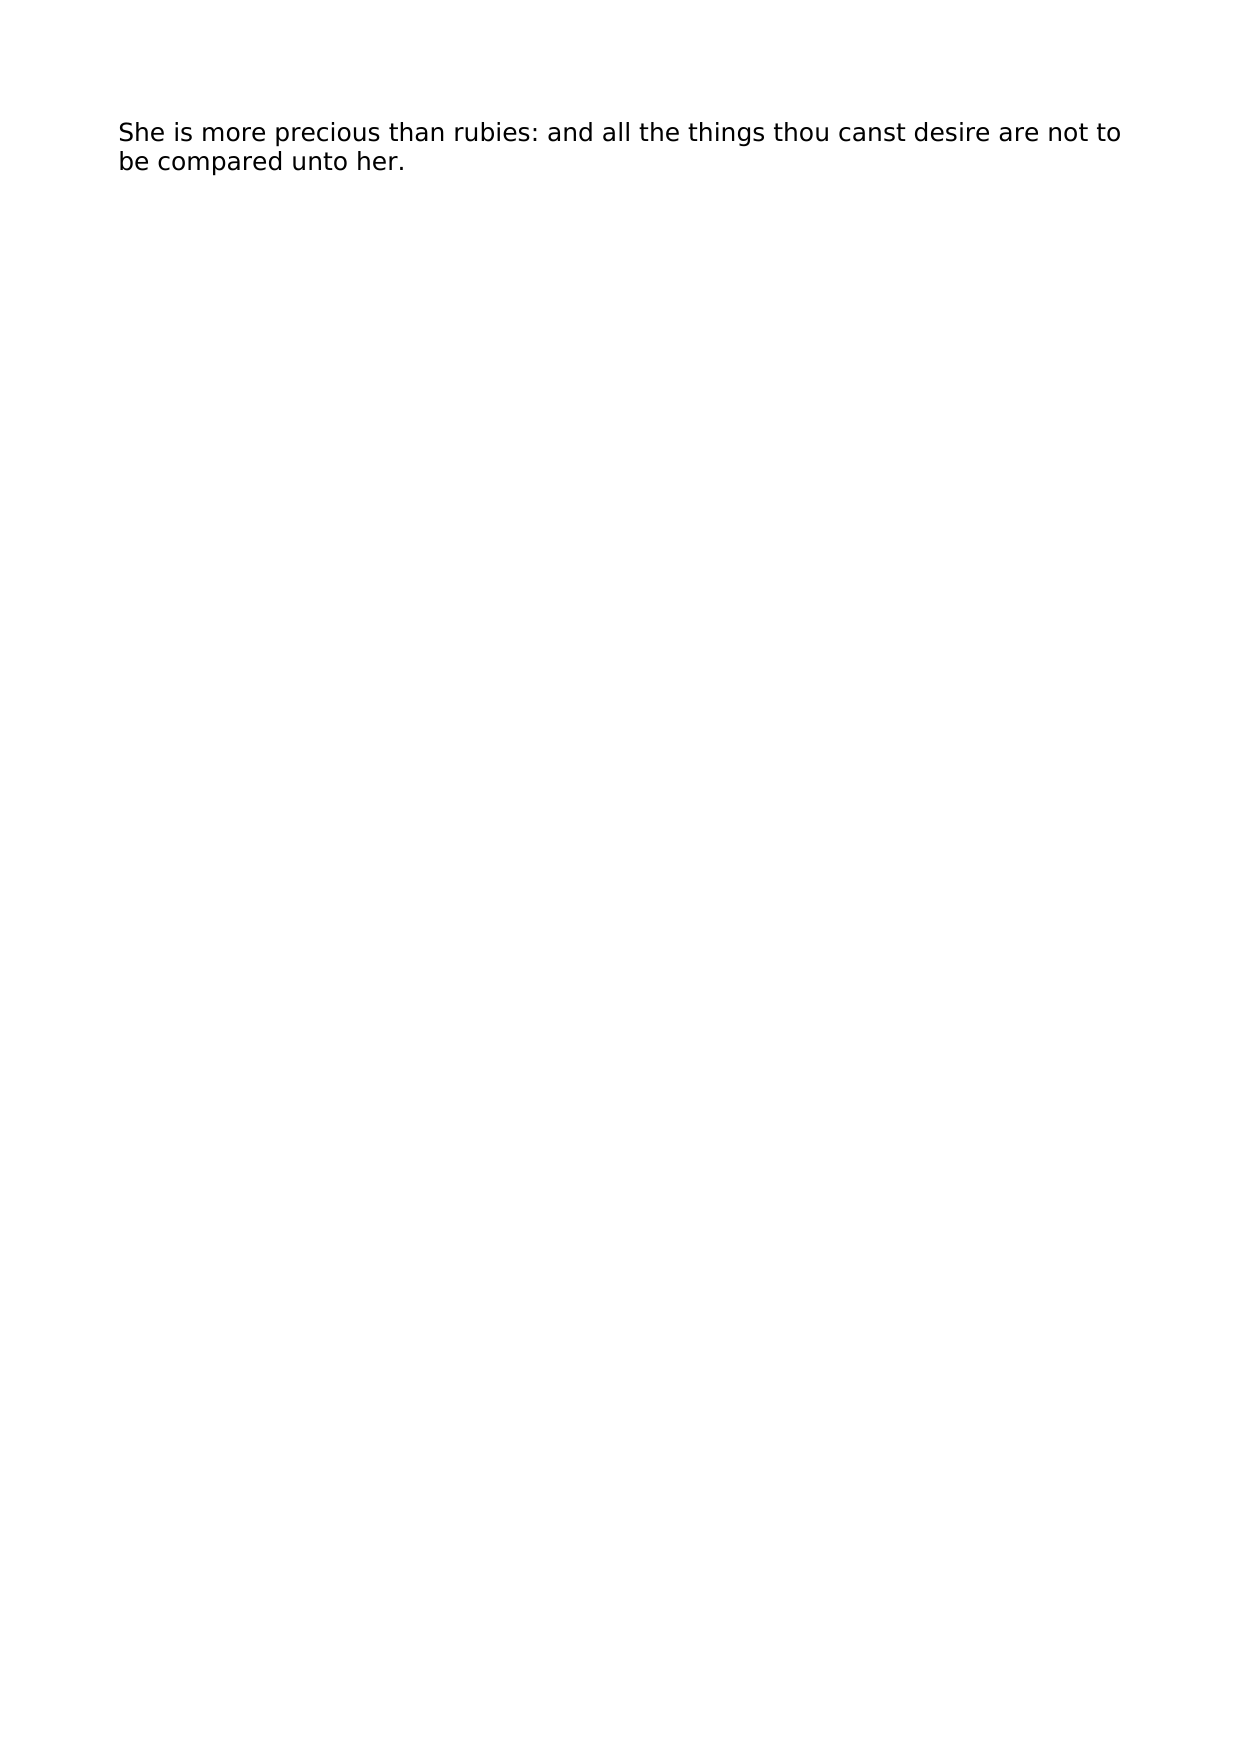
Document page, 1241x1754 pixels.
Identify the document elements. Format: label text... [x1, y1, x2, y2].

text She is more precious than rubies: and all the things thou canst desire are not to be compared unto her. [118, 118, 1122, 176]
